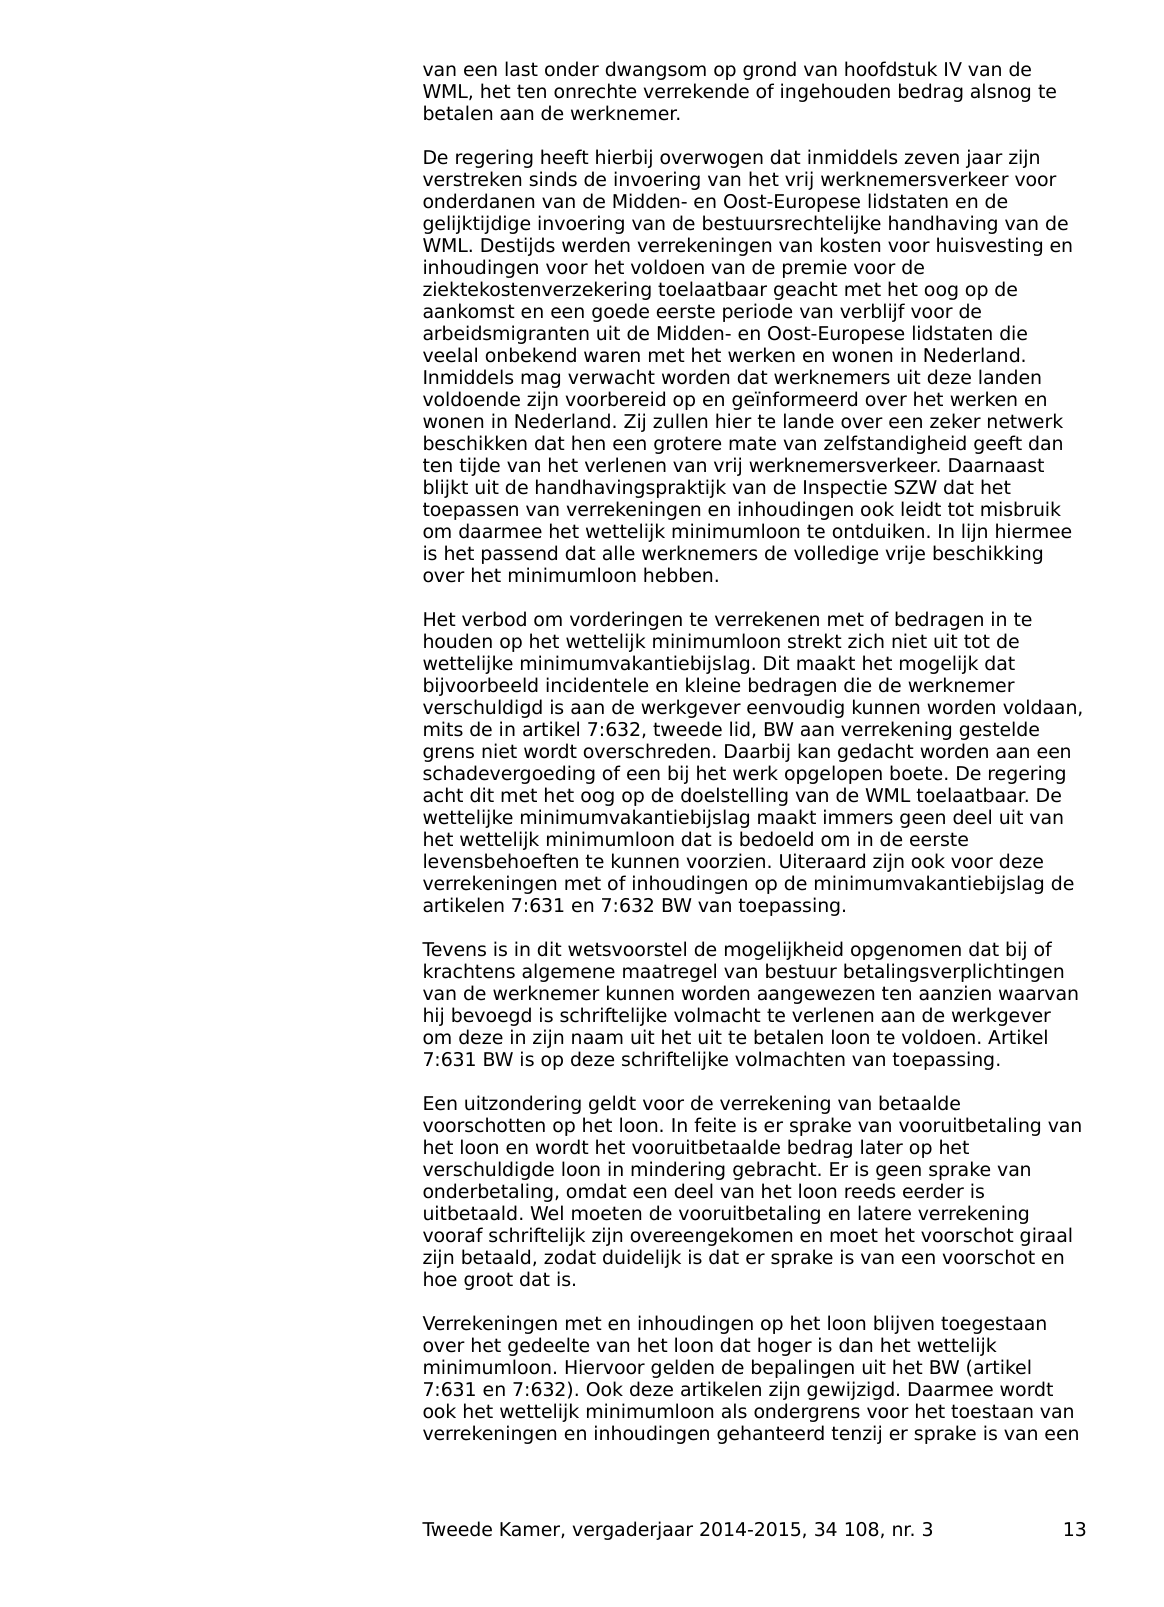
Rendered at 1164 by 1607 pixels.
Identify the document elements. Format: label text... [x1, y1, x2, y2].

text van een last onder dwangsom op grond van hoofdstuk IV van de WML, het ten onrechte verrekende of ingehouden bedrag alsnog te betalen aan de werknemer. [422, 59, 1087, 125]
text De regering heeft hierbij overwogen dat inmiddels zeven jaar zijn verstreken sinds de invoering van het vrij werknemersverkeer voor onderdanen van de Midden- en Oost-Europese lidstaten en de gelijktijdige invoering van de bestuursrechtelijke handhaving van de WML. Destijds werden verrekeningen van kosten voor huisvesting en inhoudingen voor het voldoen van de premie voor de ziektekostenverzekering toelaatbaar geacht met het oog op de aankomst en een goede eerste periode van verblijf voor de arbeidsmigranten uit de Midden- en Oost-Europese lidstaten die veelal onbekend waren met het werken en wonen in Nederland. Inmiddels mag verwacht worden dat werknemers uit deze landen voldoende zijn voorbereid op en geïnformeerd over het werken en wonen in Nederland. Zij zullen hier te lande over een zeker netwerk beschikken dat hen een grotere mate van zelfstandigheid geeft dan ten tijde van het verlenen van vrij werknemersverkeer. Daarnaast blijkt uit de handhavingspraktijk van de Inspectie SZW dat het toepassen van verrekeningen en inhoudingen ook leidt tot misbruik om daarmee het wettelijk minimumloon te ontduiken. In lijn hiermee is het passend dat alle werknemers de volledige vrije beschikking over het minimumloon hebben. [422, 147, 1087, 587]
text Verrekeningen met en inhoudingen op het loon blijven toegestaan over het gedeelte van het loon dat hoger is dan het wettelijk minimumloon. Hiervoor gelden de bepalingen uit het BW (artikel 7:631 en 7:632). Ook deze artikelen zijn gewijzigd. Daarmee wordt ook het wettelijk minimumloon als ondergrens voor het toestaan van verrekeningen en inhoudingen gehanteerd tenzij er sprake is van een [422, 1313, 1087, 1445]
text Tevens is in dit wetsvoorstel de mogelijkheid opgenomen dat bij of krachtens algemene maatregel van bestuur betalingsverplichtingen van de werknemer kunnen worden aangewezen ten aanzien waarvan hij bevoegd is schriftelijke volmacht te verlenen aan de werkgever om deze in zijn naam uit het uit te betalen loon te voldoen. Artikel 7:631 BW is op deze schriftelijke volmachten van toepassing. [422, 939, 1087, 1071]
text Een uitzondering geldt voor de verrekening van betaalde voorschotten op het loon. In feite is er sprake van vooruitbetaling van het loon en wordt het vooruitbetaalde bedrag later op het verschuldigde loon in mindering gebracht. Er is geen sprake van onderbetaling, omdat een deel van het loon reeds eerder is uitbetaald. Wel moeten de vooruitbetaling en latere verrekening vooraf schriftelijk zijn overeengekomen en moet het voorschot giraal zijn betaald, zodat duidelijk is dat er sprake is van een voorschot en hoe groot dat is. [422, 1093, 1087, 1291]
text Het verbod om vorderingen te verrekenen met of bedragen in te houden op het wettelijk minimumloon strekt zich niet uit tot de wettelijke minimumvakantiebijslag. Dit maakt het mogelijk dat bijvoorbeeld incidentele en kleine bedragen die de werknemer verschuldigd is aan de werkgever eenvoudig kunnen worden voldaan, mits de in artikel 7:632, tweede lid, BW aan verrekening gestelde grens niet wordt overschreden. Daarbij kan gedacht worden aan een schadevergoeding of een bij het werk opgelopen boete. De regering acht dit met het oog op de doelstelling van de WML toelaatbaar. De wettelijke minimumvakantiebijslag maakt immers geen deel uit van het wettelijk minimumloon dat is bedoeld om in de eerste levensbehoeften te kunnen voorzien. Uiteraard zijn ook voor deze verrekeningen met of inhoudingen op de minimumvakantiebijslag de artikelen 7:631 en 7:632 BW van toepassing. [422, 609, 1087, 917]
